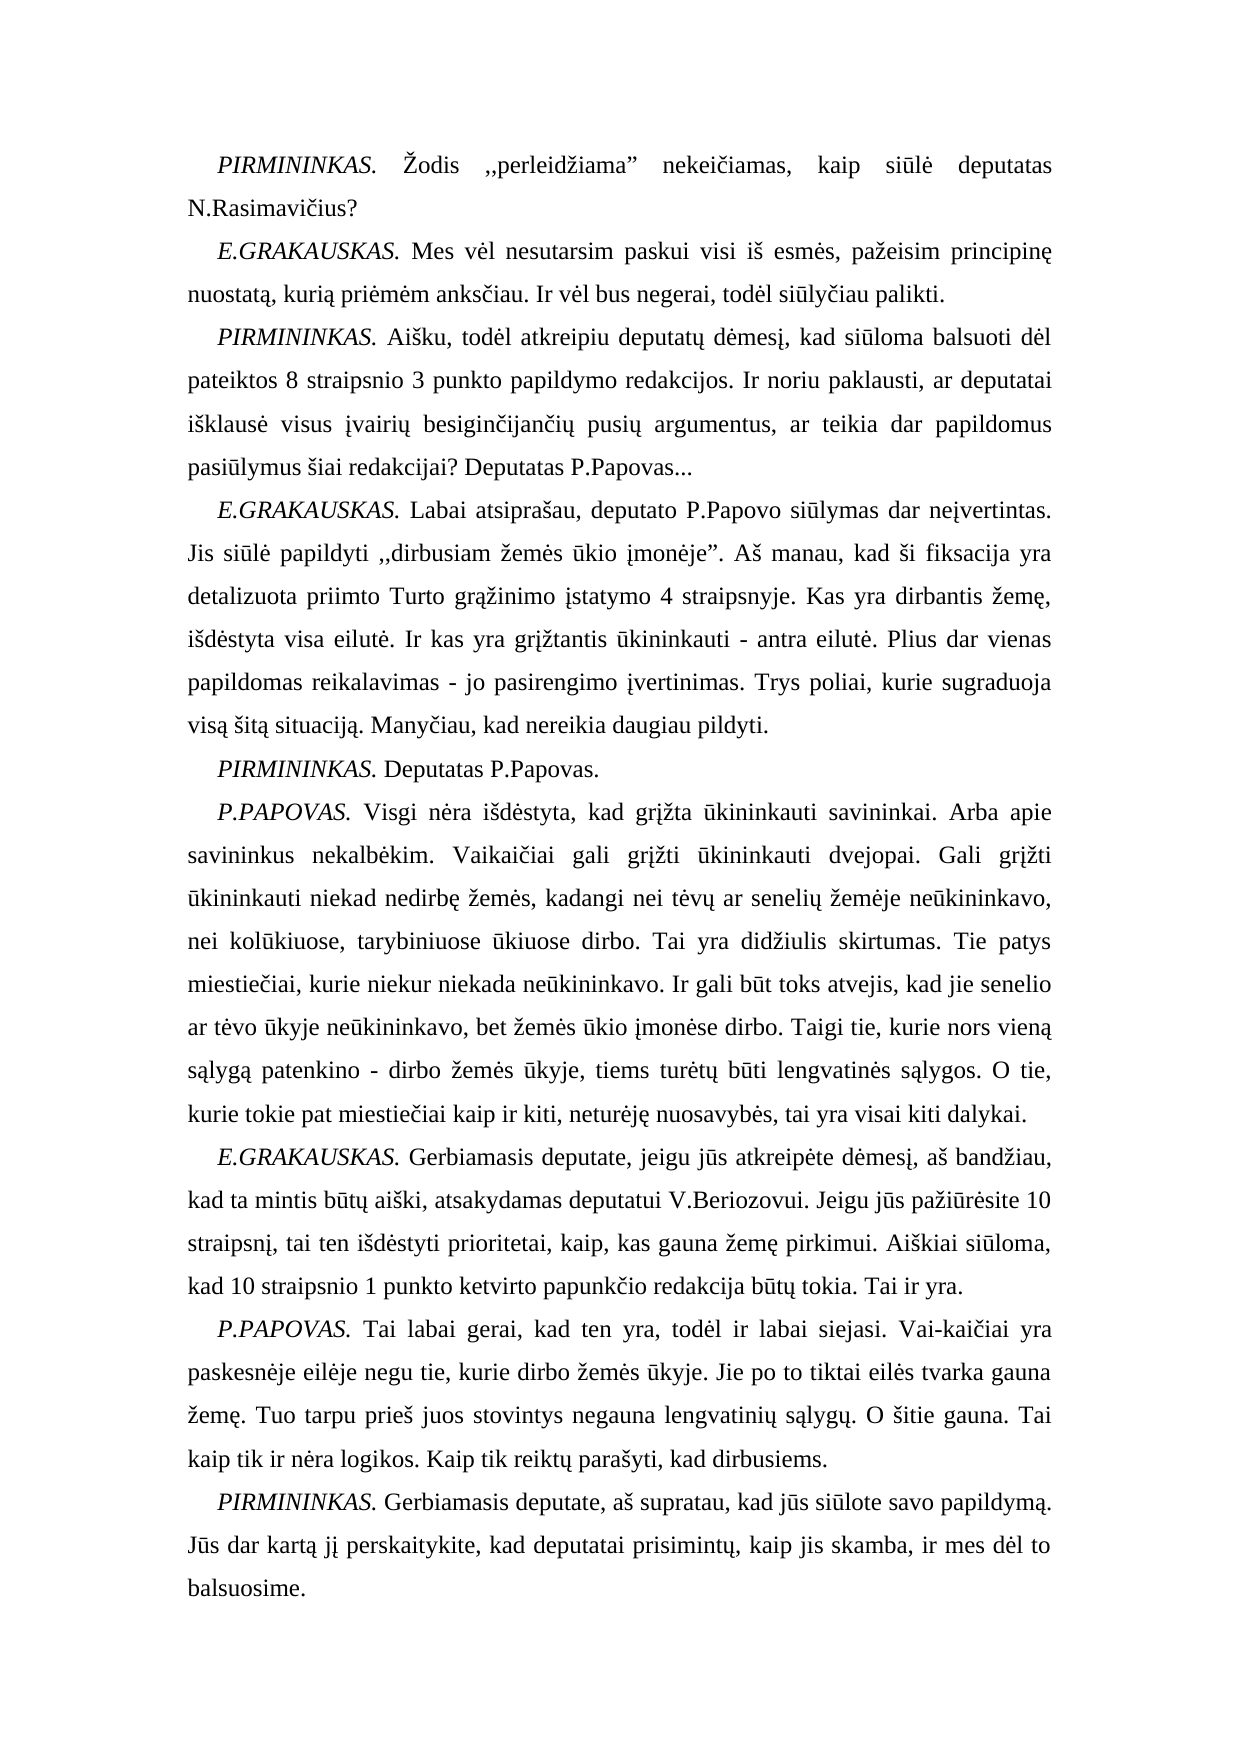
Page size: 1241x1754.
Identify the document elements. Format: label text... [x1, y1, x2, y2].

text E.GRAKAUSKAS. Gerbiamasis deputate, jeigu jūs atkreipėte dėmesį, aš bandžiau, kad ta mintis būtų aiški, atsakydamas deputatui V.Beriozovui. Jeigu jūs pažiūrėsite 10 straipsnį, tai ten išdėstyti prioritetai, kaip, kas gauna žemę pirkimui. Aiškiai siūloma, kad 10 straipsnio 1 punkto ketvirto papunkčio redakcija būtų tokia. Tai ir yra. [187, 1142, 1053, 1300]
text PIRMININKAS. Aišku, todėl atkreipiu deputatų dėmesį, kad siūloma balsuoti dėl pateiktos 8 straipsnio 3 punkto papildymo redakcijos. Ir noriu paklausti, ar deputatai išklausė visus įvairių besiginčijančių pusių argumentus, ar teikia dar papildomus pasiūlymus šiai redakcijai? Deputatas P.Papovas... [187, 322, 1053, 481]
text E.GRAKAUSKAS. Labai atsiprašau, deputato P.Papovo siūlymas dar neįvertintas. Jis siūlė papildyti ,,dirbusiam žemės ūkio įmonėje”. Aš manau, kad ši fiksacija yra detalizuota priimto Turto grąžinimo įstatymo 4 straipsnyje. Kas yra dirbantis žemę, išdėstyta visa eilutė. Ir kas yra grįžtantis ūkininkauti - antra eilutė. Plius dar vienas papildomas reikalavimas - jo pasirengimo įvertinimas. Trys poliai, kurie sugraduoja visą šitą situaciją. Manyčiau, kad nereikia daugiau pildyti. [187, 495, 1053, 739]
text E.GRAKAUSKAS. Mes vėl nesutarsim paskui visi iš esmės, pažeisim principinę nuostatą, kurią priėmėm anksčiau. Ir vėl bus negerai, todėl siūlyčiau palikti. [187, 236, 1053, 308]
text P.PAPOVAS. Tai labai gerai, kad ten yra, todėl ir labai siejasi. Vai-kaičiai yra paskesnėje eilėje negu tie, kurie dirbo žemės ūkyje. Jie po to tiktai eilės tvarka gauna žemę. Tuo tarpu prieš juos stovintys negauna lengvatinių sąlygų. O šitie gauna. Tai kaip tik ir nėra logikos. Kaip tik reiktų parašyti, kad dirbusiems. [187, 1314, 1053, 1472]
text PIRMININKAS. Gerbiamasis deputate, aš supratau, kad jūs siūlote savo papildymą. Jūs dar kartą jį perskaitykite, kad deputatai prisimintų, kaip jis skamba, ir mes dėl to balsuosime. [187, 1487, 1053, 1602]
text PIRMININKAS. Žodis ,,perleidžiama” nekeičiamas, kaip siūlė deputatas N.Rasimavičius? [187, 150, 1053, 222]
text P.PAPOVAS. Visgi nėra išdėstyta, kad grįžta ūkininkauti savininkai. Arba apie savininkus nekalbėkim. Vaikaičiai gali grįžti ūkininkauti dvejopai. Gali grįžti ūkininkauti niekad nedirbę žemės, kadangi nei tėvų ar senelių žemėje neūkininkavo, nei kolūkiuose, tarybiniuose ūkiuose dirbo. Tai yra didžiulis skirtumas. Tie patys miestiečiai, kurie niekur niekada neūkininkavo. Ir gali būt toks atvejis, kad jie senelio ar tėvo ūkyje neūkininkavo, bet žemės ūkio įmonėse dirbo. Taigi tie, kurie nors vieną sąlygą patenkino - dirbo žemės ūkyje, tiems turėtų būti lengvatinės sąlygos. O tie, kurie tokie pat miestiečiai kaip ir kiti, neturėję nuosavybės, tai yra visai kiti dalykai. [187, 797, 1053, 1127]
text PIRMININKAS. Deputatas P.Papovas. [187, 754, 1053, 782]
